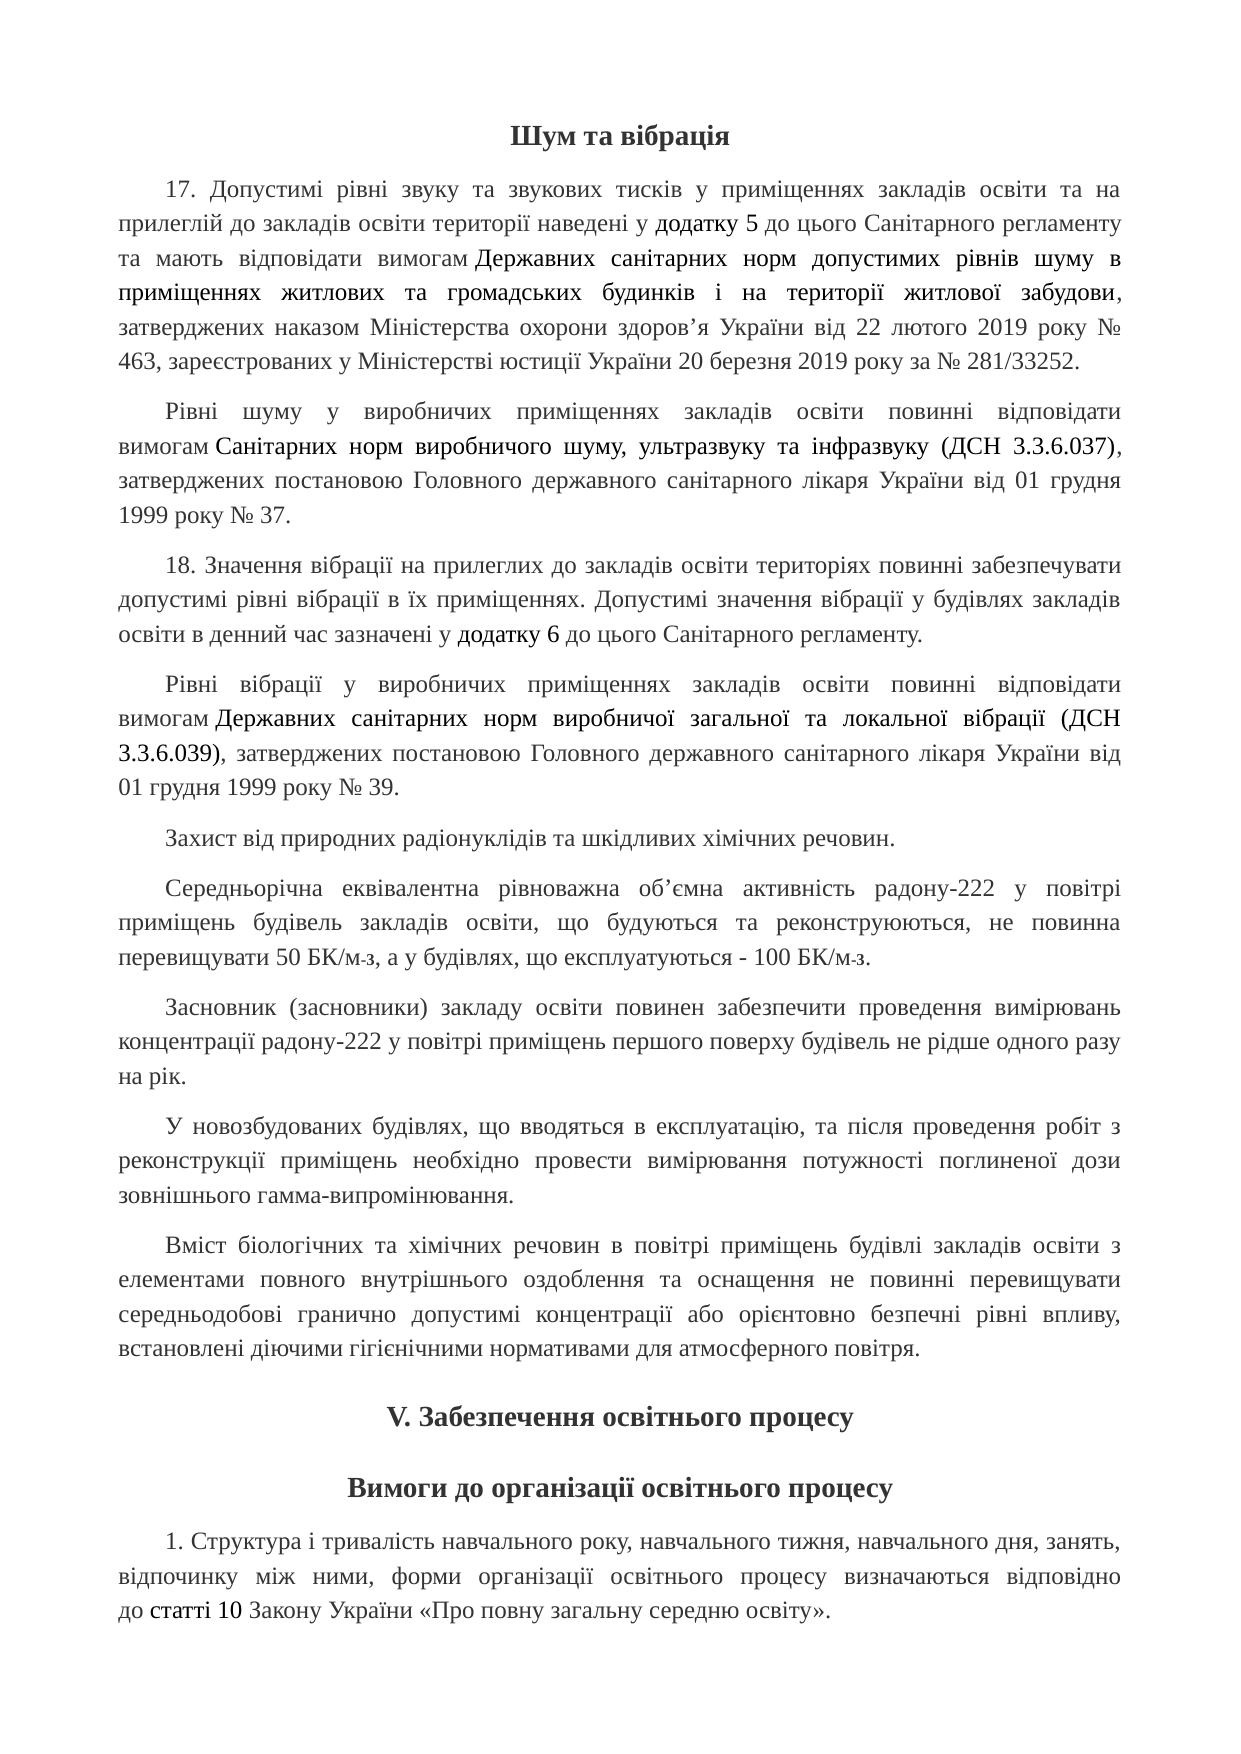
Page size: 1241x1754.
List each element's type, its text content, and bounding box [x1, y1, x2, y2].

text Засновник (засновники) закладу освіти повинен забезпечити проведення вимірювань концентрації радону-222 у повітрі приміщень першого поверху будівель не рідше одного разу на рік. [118, 992, 1122, 1089]
text 17. Допустимі рівні звуку та звукових тисків у приміщеннях закладів освіти та на прилеглій до закладів освіти території наведені у додатку 5 до цього Санітарного регламенту та мають відповідати вимогам Державних санітарних норм допустимих рівнів шуму в приміщеннях житлових та громадських будинків і на території житлової забудови, затверджених наказом Міністерства охорони здоров’я України від 22 лютого 2019 року № 463, зареєстрованих у Міністерстві юстиції України 20 березня 2019 року за № 281/33252. [118, 174, 1122, 375]
text 18. Значення вібрації на прилеглих до закладів освіти територіях повинні забезпечувати допустимі рівні вібрації в їх приміщеннях. Допустимі значення вібрації у будівлях закладів освіти в денний час зазначені у додатку 6 до цього Санітарного регламенту. [118, 550, 1122, 648]
text Вміст біологічних та хімічних речовин в повітрі приміщень будівлі закладів освіти з елементами повного внутрішнього оздоблення та оснащення не повинні перевищувати середньодобові гранично допустимі концентрації або орієнтовно безпечні рівні впливу, встановлені діючими гігієнічними нормативами для атмосферного повітря. [118, 1230, 1122, 1362]
text 1. Структура і тривалість навчального року, навчального тижня, навчального дня, занять, відпочинку між ними, форми організації освітнього процесу визначаються відповідно до статті 10 Закону України «Про повну загальну середню освіту». [118, 1526, 1122, 1624]
text V. Забезпечення освітнього процесу [165, 1399, 1075, 1433]
text Захист від природних радіонуклідів та шкідливих хімічних речовин. [118, 823, 1122, 851]
text Вимоги до організації освітнього процесу [165, 1471, 1075, 1504]
text Середньорічна еквівалентна рівноважна об’ємна активність радону-222 у повітрі приміщень будівель закладів освіти, що будуються та реконструюються, не повинна перевищувати 50 БК/м-3, а у будівлях, що експлуатуються - 100 БК/м-3. [118, 873, 1122, 970]
text У новозбудованих будівлях, що вводяться в експлуатацію, та після проведення робіт з реконструкції приміщень необхідно провести вимірювання потужності поглиненої дози зовнішнього гамма-випромінювання. [118, 1111, 1122, 1208]
text Рівні вібрації у виробничих приміщеннях закладів освіти повинні відповідати вимогам Державних санітарних норм виробничої загальної та локальної вібрації (ДСН 3.3.6.039), затверджених постановою Головного державного санітарного лікаря України від 01 грудня 1999 року № 39. [118, 669, 1122, 801]
text Шум та вібрація [165, 118, 1075, 152]
text Рівні шуму у виробничих приміщеннях закладів освіти повинні відповідати вимогам Санітарних норм виробничого шуму, ультразвуку та інфразвуку (ДСН 3.3.6.037), затверджених постановою Головного державного санітарного лікаря України від 01 грудня 1999 року № 37. [118, 396, 1122, 529]
